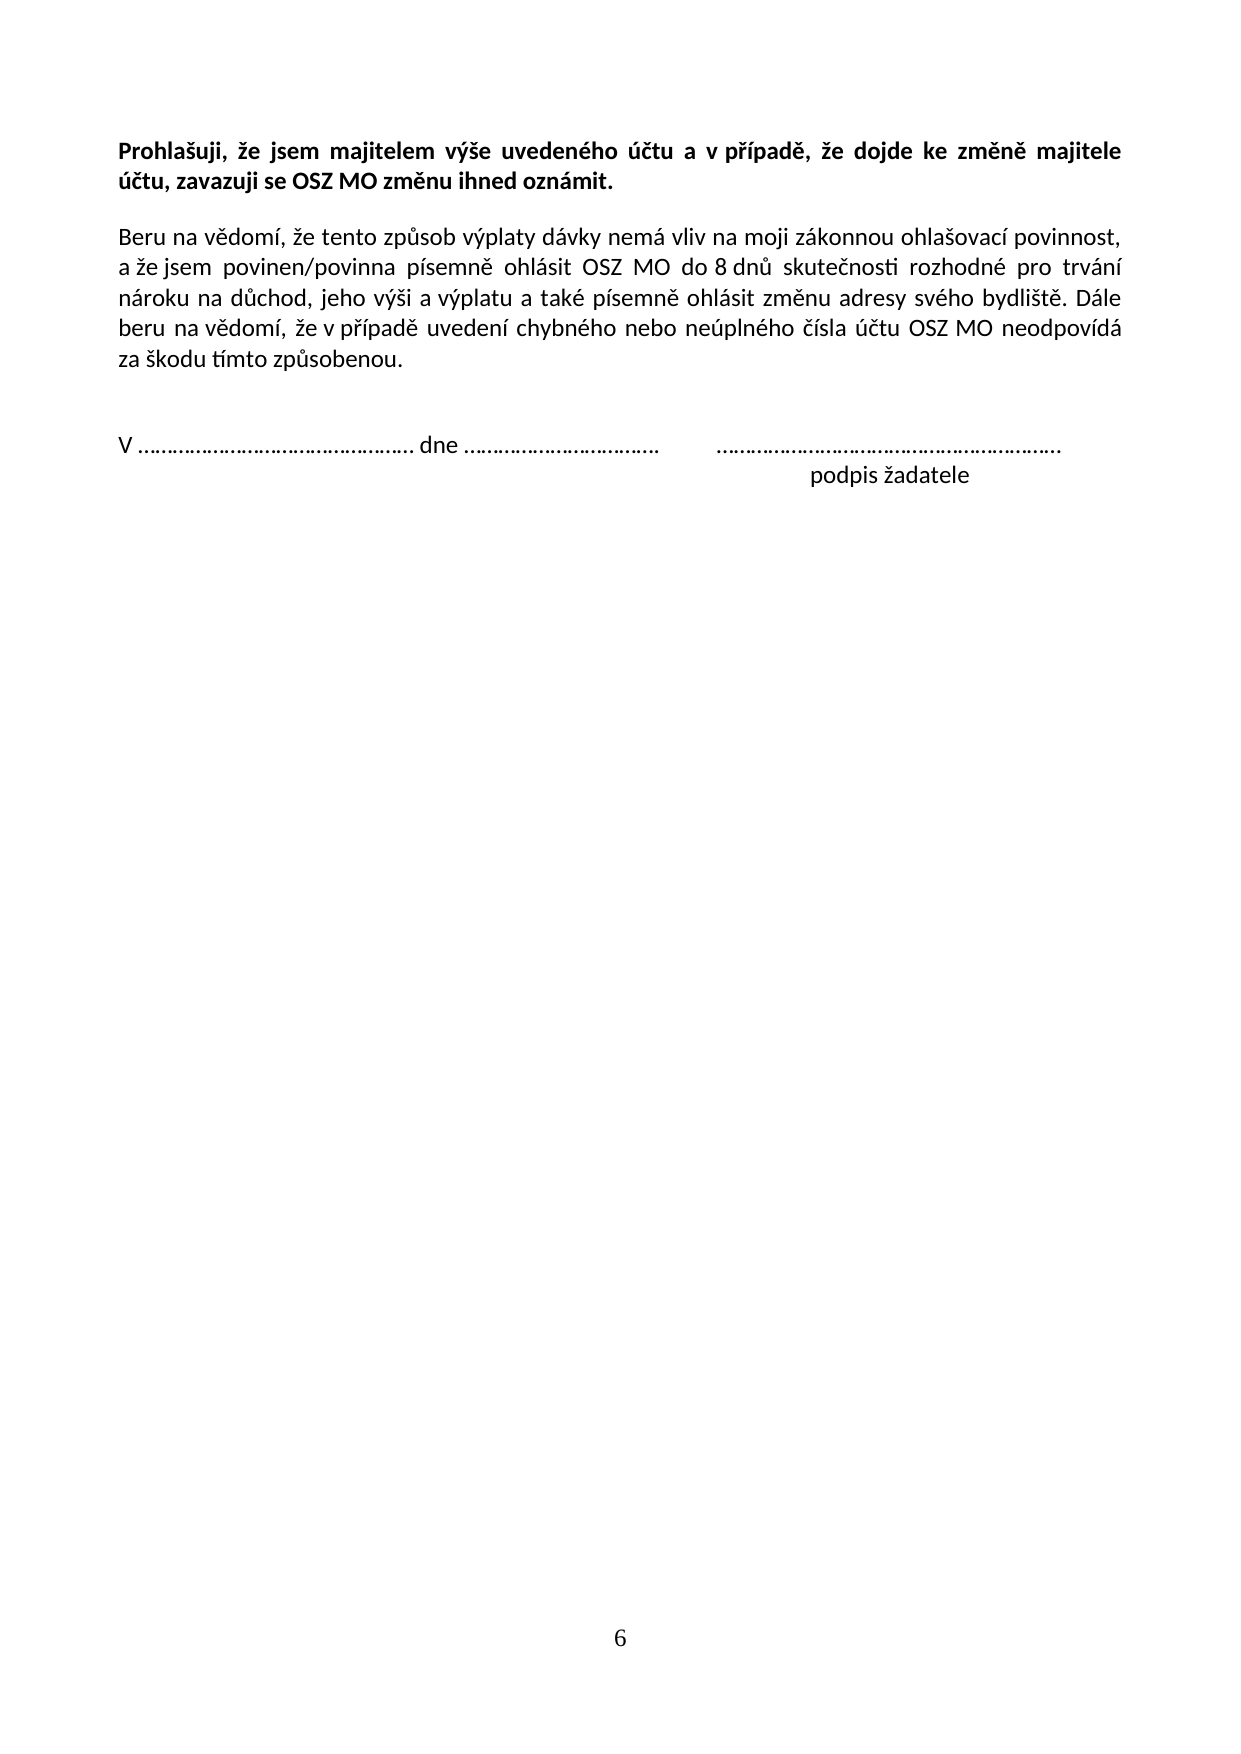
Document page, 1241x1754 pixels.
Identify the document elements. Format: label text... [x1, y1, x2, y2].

text V ………………………………………… dne ……………………………. …………………………………………………… podpis žadatele [118, 429, 1122, 490]
text Beru na vědomí, že tento způsob výplaty dávky nemá vliv na moji zákonnou ohlašovací povinnost, a že jsem povinen/povinna písemně ohlásit OSZ MO do 8 dnů skutečnosti rozhodné pro trvání nároku na důchod, jeho výši a výplatu a také písemně ohlásit změnu adresy svého bydliště. Dále beru na vědomí, že v případě uvedení chybného nebo neúplného čísla účtu OSZ MO neodpovídá za škodu tímto způsobenou. [118, 221, 1122, 373]
text Prohlašuji, že jsem majitelem výše uvedeného účtu a v případě, že dojde ke změně majitele účtu, zavazuji se OSZ MO změnu ihned oznámit. [118, 135, 1122, 196]
